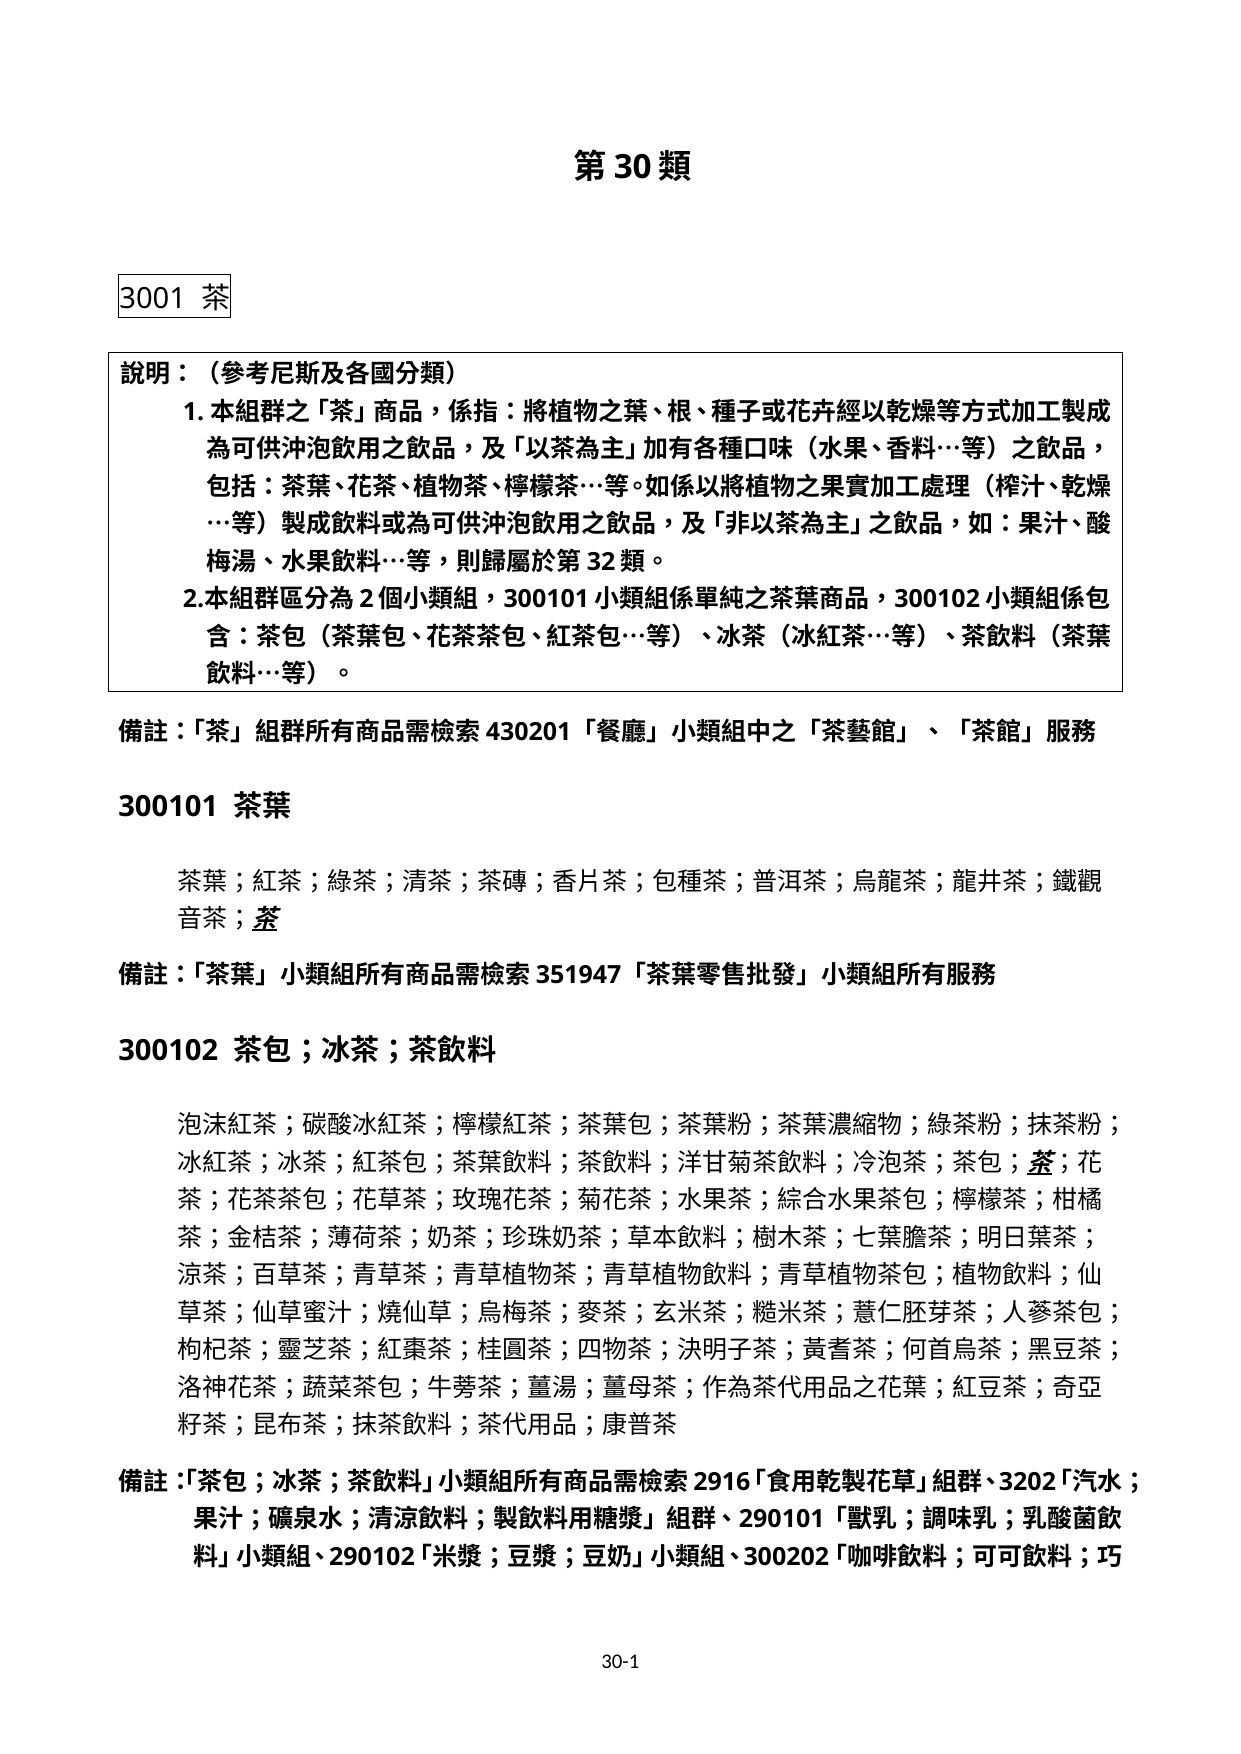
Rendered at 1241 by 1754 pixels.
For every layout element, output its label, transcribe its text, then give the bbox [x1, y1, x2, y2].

text 第30類 [143, 127, 1122, 202]
table_header 說明：（參考尼斯及各國分類） 1. 本組群之「茶」商品，係指：將植物之葉、根、種子或花卉經以乾燥等方式加工製成為可供沖泡飲用之飲品，及「以茶為主」加有各種口味（水果、香料…等）之飲品，包括：茶葉、花茶、植物茶、檸檬茶…等。如係以將植物之果實加工處理（榨汁、乾燥…等）製成飲料或為可供沖泡飲用之飲品，及「非以茶為主」之飲品，如：果汁、酸梅湯、水果飲料…等，則歸屬於第32類。 2.本組群區分為2個小類組，300101小類組係單純之茶葉商品，300102小類組係包含：茶包（茶葉包、花茶茶包、紅茶包…等）、冰茶（冰紅茶…等）、茶飲料（茶葉飲料…等）。 [109, 353, 1122, 691]
text 備註：「茶葉」小類組所有商品需檢索351947「茶葉零售批發」小類組所有服務 [118, 954, 1122, 992]
text 茶葉；紅茶；綠茶；清茶；茶磚；香片茶；包種茶；普洱茶；烏龍茶；龍井茶；鐵觀音茶；茶 [177, 860, 1122, 935]
text 300102 茶包；冰茶；茶飲料 [118, 1010, 1122, 1085]
text 300101 茶葉 [118, 767, 1122, 842]
text 泡沫紅茶；碳酸冰紅茶；檸檬紅茶；茶葉包；茶葉粉；茶葉濃縮物；綠茶粉；抹茶粉；冰紅茶；冰茶；紅茶包；茶葉飲料；茶飲料；洋甘菊茶飲料；冷泡茶；茶包；茶；花茶；花茶茶包；花草茶；玫瑰花茶；菊花茶；水果茶；綜合水果茶包；檸檬茶；柑橘茶；金桔茶；薄荷茶；奶茶；珍珠奶茶；草本飲料；樹木茶；七葉膽茶；明日葉茶；涼茶；百草茶；青草茶；青草植物茶；青草植物飲料；青草植物茶包；植物飲料；仙草茶；仙草蜜汁；燒仙草；烏梅茶；麥茶；玄米茶；糙米茶；薏仁胚芽茶；人蔘茶包；枸杞茶；靈芝茶；紅棗茶；桂圓茶；四物茶；決明子茶；黃耆茶；何首烏茶；黑豆茶；洛神花茶；蔬菜茶包；牛蒡茶；薑湯；薑母茶；作為茶代用品之花葉；紅豆茶；奇亞籽茶；昆布茶；抹茶飲料；茶代用品；康普茶 [177, 1104, 1122, 1442]
text 3001 茶 [118, 258, 1122, 333]
text 備註：「茶」組群所有商品需檢索430201「餐廳」小類組中之「茶藝館」、「茶館」服務 [118, 710, 1122, 748]
text 備註：「茶包；冰茶；茶飲料」小類組所有商品需檢索2916「食用乾製花草」組群、3202「汽水；果汁；礦泉水；清涼飲料；製飲料用糖漿」組群、290101「獸乳；調味乳；乳酸菌飲料」小類組、290102「米漿；豆漿；豆奶」小類組、300202「咖啡飲料；可可飲料；巧克力飲料」小類組所有商品及351902「飲料零售批發」小類組所有服務及430201「餐廳」小類組中之「冷熱飲料店」、「泡沫紅茶店」服務 [118, 1460, 1122, 1573]
